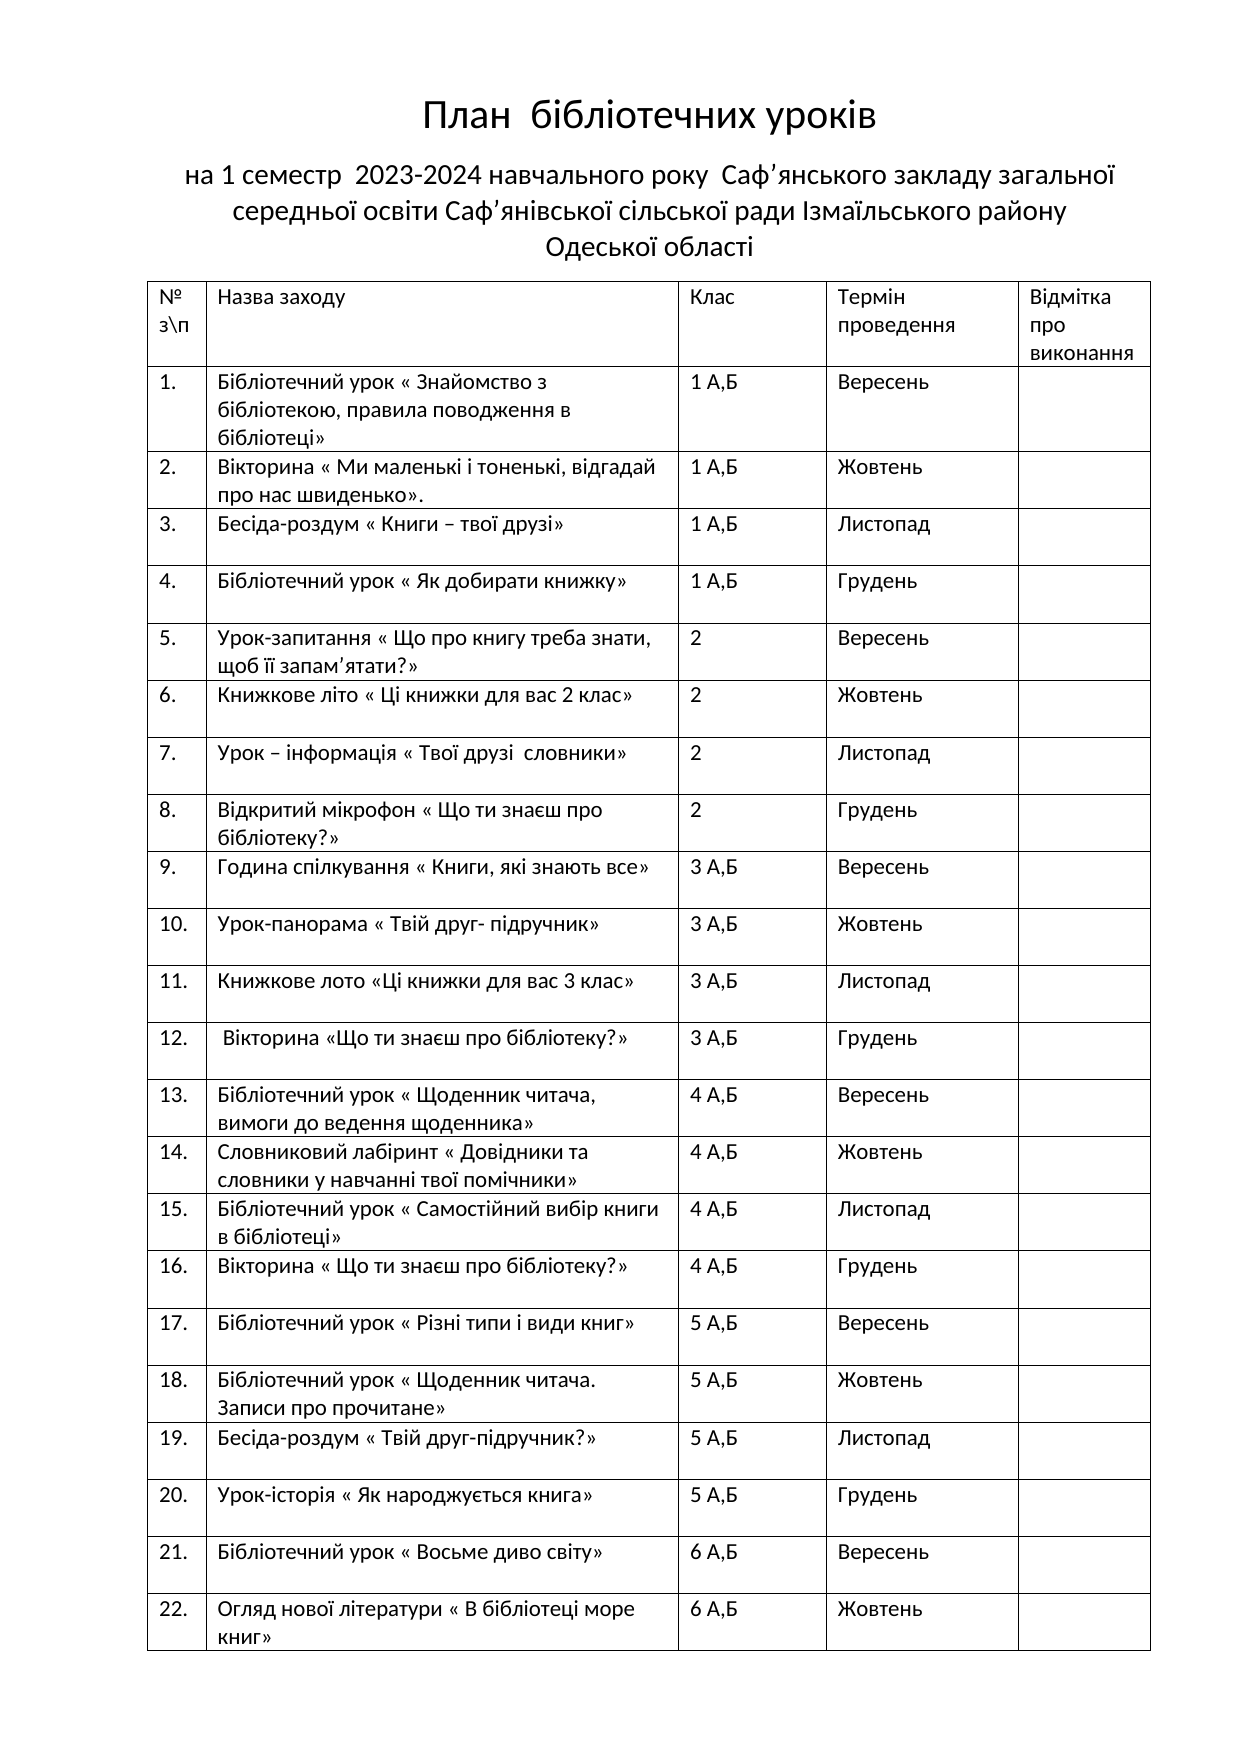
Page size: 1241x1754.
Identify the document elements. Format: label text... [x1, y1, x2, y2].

table_cell 2 [679, 738, 826, 794]
table_cell Вікторина « Що ти знаєш про бібліотеку?» [207, 1251, 678, 1307]
table_cell 8. [148, 795, 206, 851]
table_cell [1019, 852, 1150, 908]
text План бібліотечних уроків [148, 88, 1152, 139]
table_cell 2. [148, 452, 206, 508]
table_cell 5 А,Б [679, 1480, 826, 1536]
table_cell Вікторина «Що ти знаєш про бібліотеку?» [207, 1023, 678, 1079]
table_cell 15. [148, 1194, 206, 1250]
table_cell Бесіда-роздум « Твій друг-підручник?» [207, 1423, 678, 1479]
table_cell 18. [148, 1366, 206, 1422]
table_header Клас [679, 282, 826, 366]
table_cell 1. [148, 367, 206, 451]
table_cell 12. [148, 1023, 206, 1079]
table_cell 22. [148, 1594, 206, 1650]
table_cell 1 А,Б [679, 509, 826, 565]
table_cell Листопад [827, 1194, 1018, 1250]
table_cell 6 А,Б [679, 1537, 826, 1593]
table_header № з\п [148, 282, 206, 366]
table_cell Жовтень [827, 1594, 1018, 1650]
table_cell Вересень [827, 852, 1018, 908]
table_cell 3 А,Б [679, 909, 826, 965]
table_cell Бібліотечний урок « Самостійний вибір книги в бібліотеці» [207, 1194, 678, 1250]
table_cell 1 А,Б [679, 566, 826, 622]
table_cell Грудень [827, 566, 1018, 622]
table_header Відмітка про виконання [1019, 282, 1150, 366]
table_cell Жовтень [827, 1137, 1018, 1193]
table_cell Урок – інформація « Твої друзі словники» [207, 738, 678, 794]
text на 1 семестр 2023-2024 навчального року Сафʹянського закладу загальної середньої освіти Сафʹянівської сільської ради Ізмаїльського району Одеської області [148, 156, 1152, 264]
table_cell Книжкове літо « Ці книжки для вас 2 клас» [207, 681, 678, 737]
table_cell Відкритий мікрофон « Що ти знаєш про бібліотеку?» [207, 795, 678, 851]
table_cell Вересень [827, 367, 1018, 451]
table_cell 4 А,Б [679, 1194, 826, 1250]
table_cell Грудень [827, 1023, 1018, 1079]
table_cell Листопад [827, 738, 1018, 794]
table_cell [1019, 1194, 1150, 1250]
table_cell 4. [148, 566, 206, 622]
table_cell Огляд нової літератури « В бібліотеці море книг» [207, 1594, 678, 1650]
table_cell 10. [148, 909, 206, 965]
table_cell 9. [148, 852, 206, 908]
table_cell Бібліотечний урок « Різні типи і види книг» [207, 1309, 678, 1364]
table_cell 2 [679, 795, 826, 851]
table_cell Грудень [827, 1251, 1018, 1307]
table_cell 7. [148, 738, 206, 794]
table_cell 16. [148, 1251, 206, 1307]
table_cell [1019, 452, 1150, 508]
table_cell [1019, 509, 1150, 565]
table_cell [1019, 1251, 1150, 1307]
table_cell 3 А,Б [679, 852, 826, 908]
table_cell Вересень [827, 1080, 1018, 1136]
table_cell [1019, 1309, 1150, 1364]
table_cell Урок-історія « Як народжується книга» [207, 1480, 678, 1536]
table_cell Вікторина « Ми маленькі і тоненькі, відгадай про нас швиденько». [207, 452, 678, 508]
table_cell Книжкове лото «Ці книжки для вас 3 клас» [207, 966, 678, 1022]
table_cell [1019, 1537, 1150, 1593]
table_cell [1019, 1137, 1150, 1193]
table_cell 3 А,Б [679, 1023, 826, 1079]
table_cell [1019, 681, 1150, 737]
table_cell Жовтень [827, 1366, 1018, 1422]
table_cell Година спілкування « Книги, які знають все» [207, 852, 678, 908]
table_cell Грудень [827, 1480, 1018, 1536]
table_cell Бібліотечний урок « Восьме диво світу» [207, 1537, 678, 1593]
table_cell [1019, 566, 1150, 622]
table_cell [1019, 1023, 1150, 1079]
table_cell 20. [148, 1480, 206, 1536]
table_cell Бібліотечний урок « Щоденник читача, вимоги до ведення щоденника» [207, 1080, 678, 1136]
table_cell Урок-запитання « Що про книгу треба знати, щоб її запамʹятати?» [207, 624, 678, 679]
table_cell 19. [148, 1423, 206, 1479]
table_cell 6. [148, 681, 206, 737]
table_cell [1019, 1423, 1150, 1479]
table_cell Бібліотечний урок « Знайомство з бібліотекою, правила поводження в бібліотеці» [207, 367, 678, 451]
table_cell [1019, 367, 1150, 451]
table_cell Урок-панорама « Твій друг- підручник» [207, 909, 678, 965]
table_cell [1019, 795, 1150, 851]
table_cell [1019, 624, 1150, 679]
table_cell [1019, 966, 1150, 1022]
table_cell 5 А,Б [679, 1423, 826, 1479]
table_cell Листопад [827, 1423, 1018, 1479]
table_cell Жовтень [827, 452, 1018, 508]
table_cell 13. [148, 1080, 206, 1136]
table_cell Вересень [827, 1537, 1018, 1593]
table_cell Жовтень [827, 681, 1018, 737]
table_cell Бібліотечний урок « Як добирати книжку» [207, 566, 678, 622]
table_cell 4 А,Б [679, 1251, 826, 1307]
table_cell 5 А,Б [679, 1366, 826, 1422]
table_cell [1019, 1366, 1150, 1422]
table_cell 5 А,Б [679, 1309, 826, 1364]
table_cell Бесіда-роздум « Книги – твої друзі» [207, 509, 678, 565]
table_cell 1 А,Б [679, 452, 826, 508]
table_cell Листопад [827, 509, 1018, 565]
table_cell Вересень [827, 624, 1018, 679]
table_header Назва заходу [207, 282, 678, 366]
table_header Термін проведення [827, 282, 1018, 366]
table_cell [1019, 738, 1150, 794]
table_cell 14. [148, 1137, 206, 1193]
table_cell [1019, 1594, 1150, 1650]
table_cell Словниковий лабіринт « Довідники та словники у навчанні твої помічники» [207, 1137, 678, 1193]
table_cell Вересень [827, 1309, 1018, 1364]
table_cell 2 [679, 624, 826, 679]
table_cell 17. [148, 1309, 206, 1364]
table_cell Грудень [827, 795, 1018, 851]
table_cell 6 А,Б [679, 1594, 826, 1650]
table_cell 3. [148, 509, 206, 565]
table_cell Бібліотечний урок « Щоденник читача. Записи про прочитане» [207, 1366, 678, 1422]
table_cell Жовтень [827, 909, 1018, 965]
table_cell 21. [148, 1537, 206, 1593]
table_cell 4 А,Б [679, 1137, 826, 1193]
table_cell [1019, 909, 1150, 965]
table_cell 5. [148, 624, 206, 679]
table_cell [1019, 1480, 1150, 1536]
table_cell [1019, 1080, 1150, 1136]
table_cell 11. [148, 966, 206, 1022]
table_cell 3 А,Б [679, 966, 826, 1022]
table_cell 4 А,Б [679, 1080, 826, 1136]
table_cell Листопад [827, 966, 1018, 1022]
table_cell 2 [679, 681, 826, 737]
table_cell 1 А,Б [679, 367, 826, 451]
